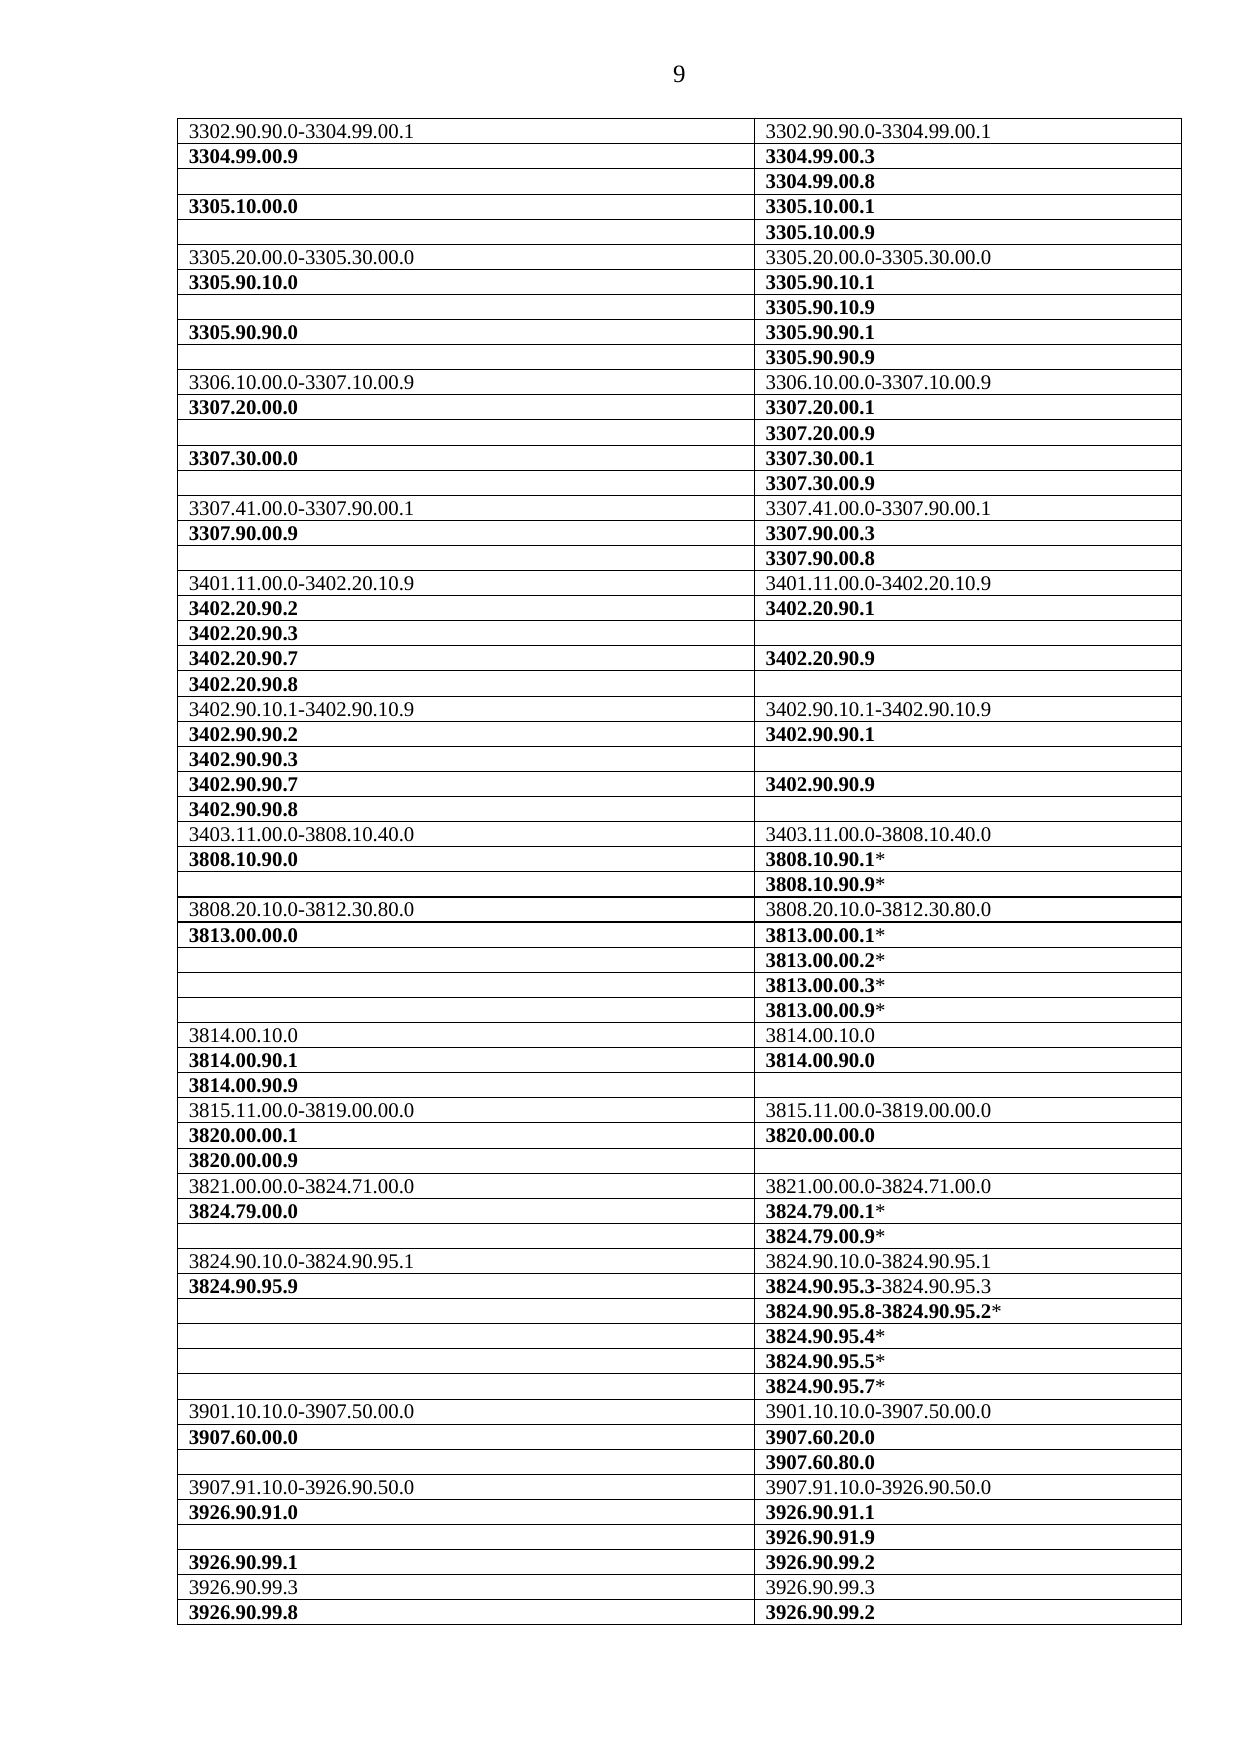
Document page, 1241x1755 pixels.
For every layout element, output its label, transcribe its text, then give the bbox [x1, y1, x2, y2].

table_cell [178, 345, 754, 369]
table_cell 3926.90.91.0 [178, 1500, 754, 1524]
table_cell [755, 1149, 1181, 1172]
table_cell 3402.90.90.3 [178, 747, 754, 771]
table_cell [755, 747, 1181, 771]
table_cell 3824.90.95.8-3824.90.95.2* [755, 1299, 1181, 1323]
table_cell 3808.10.90.9* [755, 872, 1181, 896]
table_cell 3402.20.90.3 [178, 621, 754, 645]
table_cell 3402.20.90.9 [755, 646, 1181, 670]
table_cell 3824.90.10.0-3824.90.95.1 [755, 1249, 1181, 1273]
table_cell 3813.00.00.0 [178, 923, 754, 947]
table_cell 3815.11.00.0-3819.00.00.0 [755, 1098, 1181, 1122]
table_cell 3401.11.00.0-3402.20.10.9 [178, 571, 754, 595]
table_cell 3926.90.99.2 [755, 1550, 1181, 1574]
table_cell 3304.99.00.3 [755, 144, 1181, 168]
table_cell 3402.90.90.8 [178, 797, 754, 821]
table_cell 3814.00.90.1 [178, 1048, 754, 1072]
table_cell 3824.90.95.5* [755, 1349, 1181, 1373]
table_cell 3307.20.00.1 [755, 395, 1181, 419]
table_cell 3402.90.90.1 [755, 722, 1181, 746]
table_cell 3926.90.99.8 [178, 1600, 754, 1624]
table_cell 3824.79.00.0 [178, 1199, 754, 1223]
table_cell [178, 1299, 754, 1323]
table_cell 3926.90.99.3 [178, 1575, 754, 1599]
table_cell 3814.00.10.0 [178, 1023, 754, 1047]
table_cell [178, 420, 754, 444]
table_cell 3808.10.90.1* [755, 847, 1181, 871]
table_cell 3821.00.00.0-3824.71.00.0 [755, 1174, 1181, 1198]
table_cell 3402.90.10.1-3402.90.10.9 [755, 697, 1181, 721]
table_cell 3307.90.00.9 [178, 521, 754, 545]
table_cell 3901.10.10.0-3907.50.00.0 [755, 1400, 1181, 1423]
table_cell 3305.90.10.1 [755, 270, 1181, 294]
table_cell 3403.11.00.0-3808.10.40.0 [755, 822, 1181, 846]
table_cell 3824.90.10.0-3824.90.95.1 [178, 1249, 754, 1273]
table_cell [755, 1073, 1181, 1097]
table_cell 3307.30.00.9 [755, 471, 1181, 495]
table_cell 3302.90.90.0-3304.99.00.1 [178, 119, 754, 143]
table_cell 3907.91.10.0-3926.90.50.0 [755, 1475, 1181, 1499]
table_cell 3306.10.00.0-3307.10.00.9 [178, 370, 754, 394]
table_cell 3306.10.00.0-3307.10.00.9 [755, 370, 1181, 394]
table_cell 3307.90.00.8 [755, 546, 1181, 570]
table_cell 3403.11.00.0-3808.10.40.0 [178, 822, 754, 846]
table_cell [178, 295, 754, 319]
table_cell 3824.90.95.7* [755, 1374, 1181, 1398]
table_cell [178, 546, 754, 570]
table_cell 3305.20.00.0-3305.30.00.0 [178, 245, 754, 269]
table_cell 3304.99.00.9 [178, 144, 754, 168]
table_cell 3305.10.00.1 [755, 195, 1181, 218]
table_cell 3907.60.80.0 [755, 1450, 1181, 1474]
table_cell 3305.10.00.9 [755, 220, 1181, 244]
table_cell 3813.00.00.9* [755, 998, 1181, 1022]
table_cell 3901.10.10.0-3907.50.00.0 [178, 1400, 754, 1423]
table_cell 3304.99.00.8 [755, 169, 1181, 193]
table_cell 3813.00.00.1* [755, 923, 1181, 947]
table_cell [755, 621, 1181, 645]
table_cell 3808.20.10.0-3812.30.80.0 [755, 898, 1181, 921]
table_cell 3814.00.10.0 [755, 1023, 1181, 1047]
table_cell 3824.90.95.9 [178, 1274, 754, 1298]
table_cell 3305.90.10.9 [755, 295, 1181, 319]
table_cell 3307.90.00.3 [755, 521, 1181, 545]
table_cell [178, 169, 754, 193]
table_cell 3814.00.90.0 [755, 1048, 1181, 1072]
table_cell 3813.00.00.3* [755, 973, 1181, 997]
table_cell 3926.90.99.1 [178, 1550, 754, 1574]
table_cell 3926.90.99.3 [755, 1575, 1181, 1599]
table_cell 3824.90.95.4* [755, 1324, 1181, 1348]
table_cell 3402.20.90.2 [178, 596, 754, 620]
table_cell [178, 1525, 754, 1549]
table_cell 3814.00.90.9 [178, 1073, 754, 1097]
table_cell 3402.20.90.7 [178, 646, 754, 670]
table_cell 3820.00.00.0 [755, 1123, 1181, 1147]
table_cell 3402.90.90.7 [178, 772, 754, 796]
table_cell 3926.90.99.2 [755, 1600, 1181, 1624]
table_cell 3402.90.10.1-3402.90.10.9 [178, 697, 754, 721]
table_cell [178, 220, 754, 244]
table_cell [178, 1324, 754, 1348]
table_cell 3402.20.90.8 [178, 671, 754, 696]
table_cell [178, 1349, 754, 1373]
table_cell 3307.41.00.0-3307.90.00.1 [178, 496, 754, 520]
table_cell [178, 872, 754, 896]
table_cell [178, 1224, 754, 1248]
table_cell 3305.90.90.1 [755, 320, 1181, 344]
table_cell 3813.00.00.2* [755, 948, 1181, 972]
table_cell 3305.90.90.0 [178, 320, 754, 344]
table_cell 3821.00.00.0-3824.71.00.0 [178, 1174, 754, 1198]
table_cell [178, 998, 754, 1022]
table_cell [178, 948, 754, 972]
table_cell 3302.90.90.0-3304.99.00.1 [755, 119, 1181, 143]
table_cell 3907.60.20.0 [755, 1425, 1181, 1449]
table_cell 3305.90.90.9 [755, 345, 1181, 369]
table_cell 3401.11.00.0-3402.20.10.9 [755, 571, 1181, 595]
table_cell [755, 671, 1181, 696]
table_cell 3824.79.00.1* [755, 1199, 1181, 1223]
table_cell 3305.20.00.0-3305.30.00.0 [755, 245, 1181, 269]
table_cell 3808.20.10.0-3812.30.80.0 [178, 898, 754, 921]
table_cell 3808.10.90.0 [178, 847, 754, 871]
table_cell 3820.00.00.1 [178, 1123, 754, 1147]
table_cell [178, 1450, 754, 1474]
table_cell 3926.90.91.9 [755, 1525, 1181, 1549]
table_cell 3820.00.00.9 [178, 1149, 754, 1172]
table_cell 3824.79.00.9* [755, 1224, 1181, 1248]
table_cell 3305.10.00.0 [178, 195, 754, 218]
table_cell 3307.41.00.0-3307.90.00.1 [755, 496, 1181, 520]
table_cell 3402.90.90.9 [755, 772, 1181, 796]
table_cell [178, 471, 754, 495]
table_cell 3307.20.00.0 [178, 395, 754, 419]
table_cell 3926.90.91.1 [755, 1500, 1181, 1524]
table_cell [755, 797, 1181, 821]
table_cell [178, 973, 754, 997]
table_cell [178, 1374, 754, 1398]
table_cell 3907.60.00.0 [178, 1425, 754, 1449]
table_cell 3402.90.90.2 [178, 722, 754, 746]
table_cell 3305.90.10.0 [178, 270, 754, 294]
table_cell 3307.30.00.0 [178, 446, 754, 469]
table_cell 3907.91.10.0-3926.90.50.0 [178, 1475, 754, 1499]
table_cell 3815.11.00.0-3819.00.00.0 [178, 1098, 754, 1122]
table_cell 3824.90.95.3-3824.90.95.3 [755, 1274, 1181, 1298]
table_cell 3307.20.00.9 [755, 420, 1181, 444]
table_cell 3402.20.90.1 [755, 596, 1181, 620]
table_cell 3307.30.00.1 [755, 446, 1181, 469]
